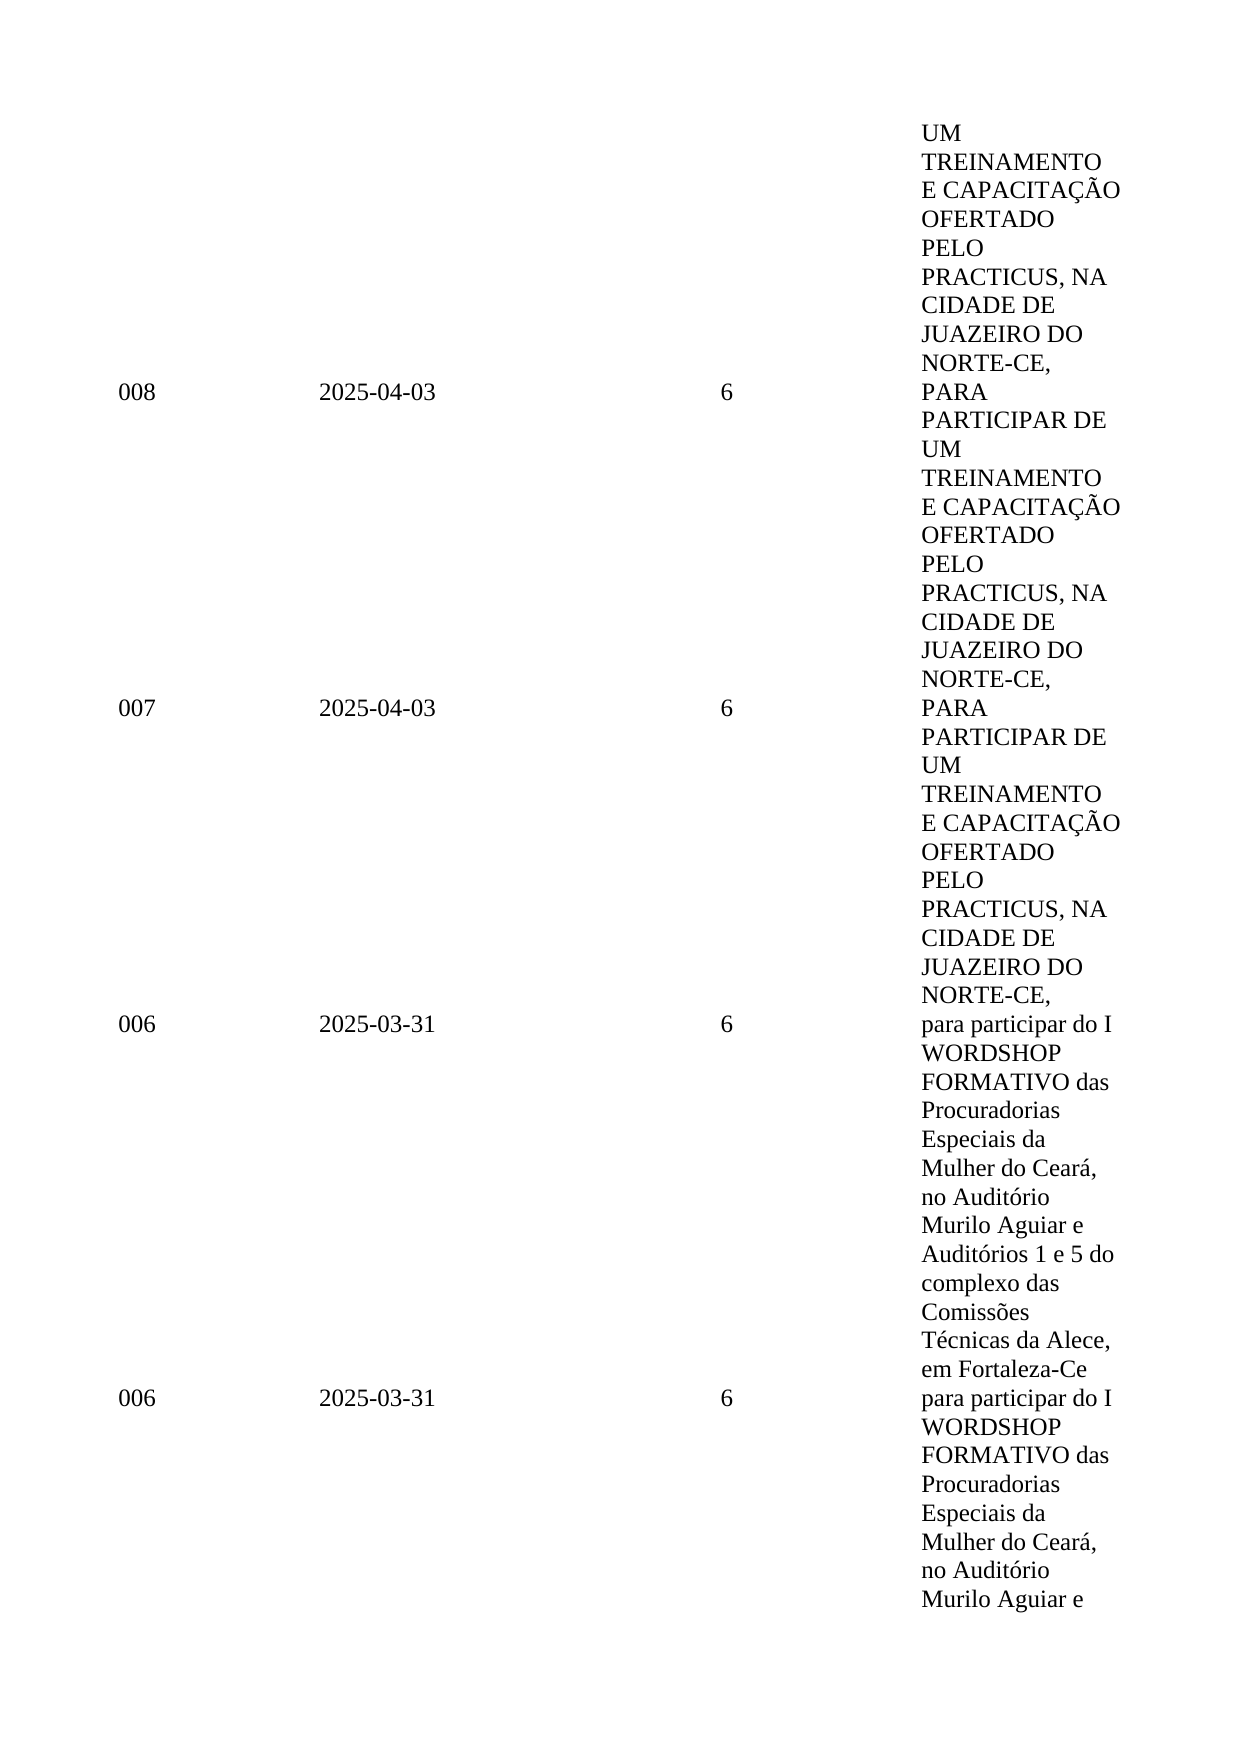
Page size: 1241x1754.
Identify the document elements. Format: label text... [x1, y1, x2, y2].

table_cell para participar do I WORDSHOP FORMATIVO das Procuradorias Especiais da Mulher do Ceará, no Auditório Murilo Aguiar e Auditórios 1 e 5 do complexo das Comissões Técnicas da Alece, em Fortaleza-Ce [921, 1009, 1122, 1383]
table_cell 2025-04-03 [319, 693, 519, 1009]
table_cell 6 [720, 377, 921, 693]
table_cell 2025-03-31 [319, 1383, 519, 1613]
table_cell para participar do I WORDSHOP FORMATIVO das Procuradorias Especiais da Mulher do Ceará, no Auditório Murilo Aguiar e [921, 1383, 1122, 1613]
table_cell 6 [720, 693, 921, 1009]
table_cell 008 [118, 377, 319, 693]
table_cell 006 [118, 1383, 319, 1613]
table_cell [319, 118, 519, 377]
table_cell [118, 118, 319, 377]
table_cell 2025-04-03 [319, 377, 519, 693]
table_cell [720, 118, 921, 377]
table_cell 2025-03-31 [319, 1009, 519, 1383]
table_cell [520, 1383, 720, 1613]
table_cell UM TREINAMENTO E CAPACITAÇÃO OFERTADO PELO PRACTICUS, NA CIDADE DE JUAZEIRO DO NORTE-CE, [921, 118, 1122, 377]
table_cell [520, 1009, 720, 1383]
table_cell 6 [720, 1383, 921, 1613]
table_cell PARA PARTICIPAR DE UM TREINAMENTO E CAPACITAÇÃO OFERTADO PELO PRACTICUS, NA CIDADE DE JUAZEIRO DO NORTE-CE, [921, 377, 1122, 693]
table_cell [520, 693, 720, 1009]
table_cell [520, 377, 720, 693]
table_cell 6 [720, 1009, 921, 1383]
table_cell 006 [118, 1009, 319, 1383]
table_cell [520, 118, 720, 377]
table_cell 007 [118, 693, 319, 1009]
table_cell PARA PARTICIPAR DE UM TREINAMENTO E CAPACITAÇÃO OFERTADO PELO PRACTICUS, NA CIDADE DE JUAZEIRO DO NORTE-CE, [921, 693, 1122, 1009]
